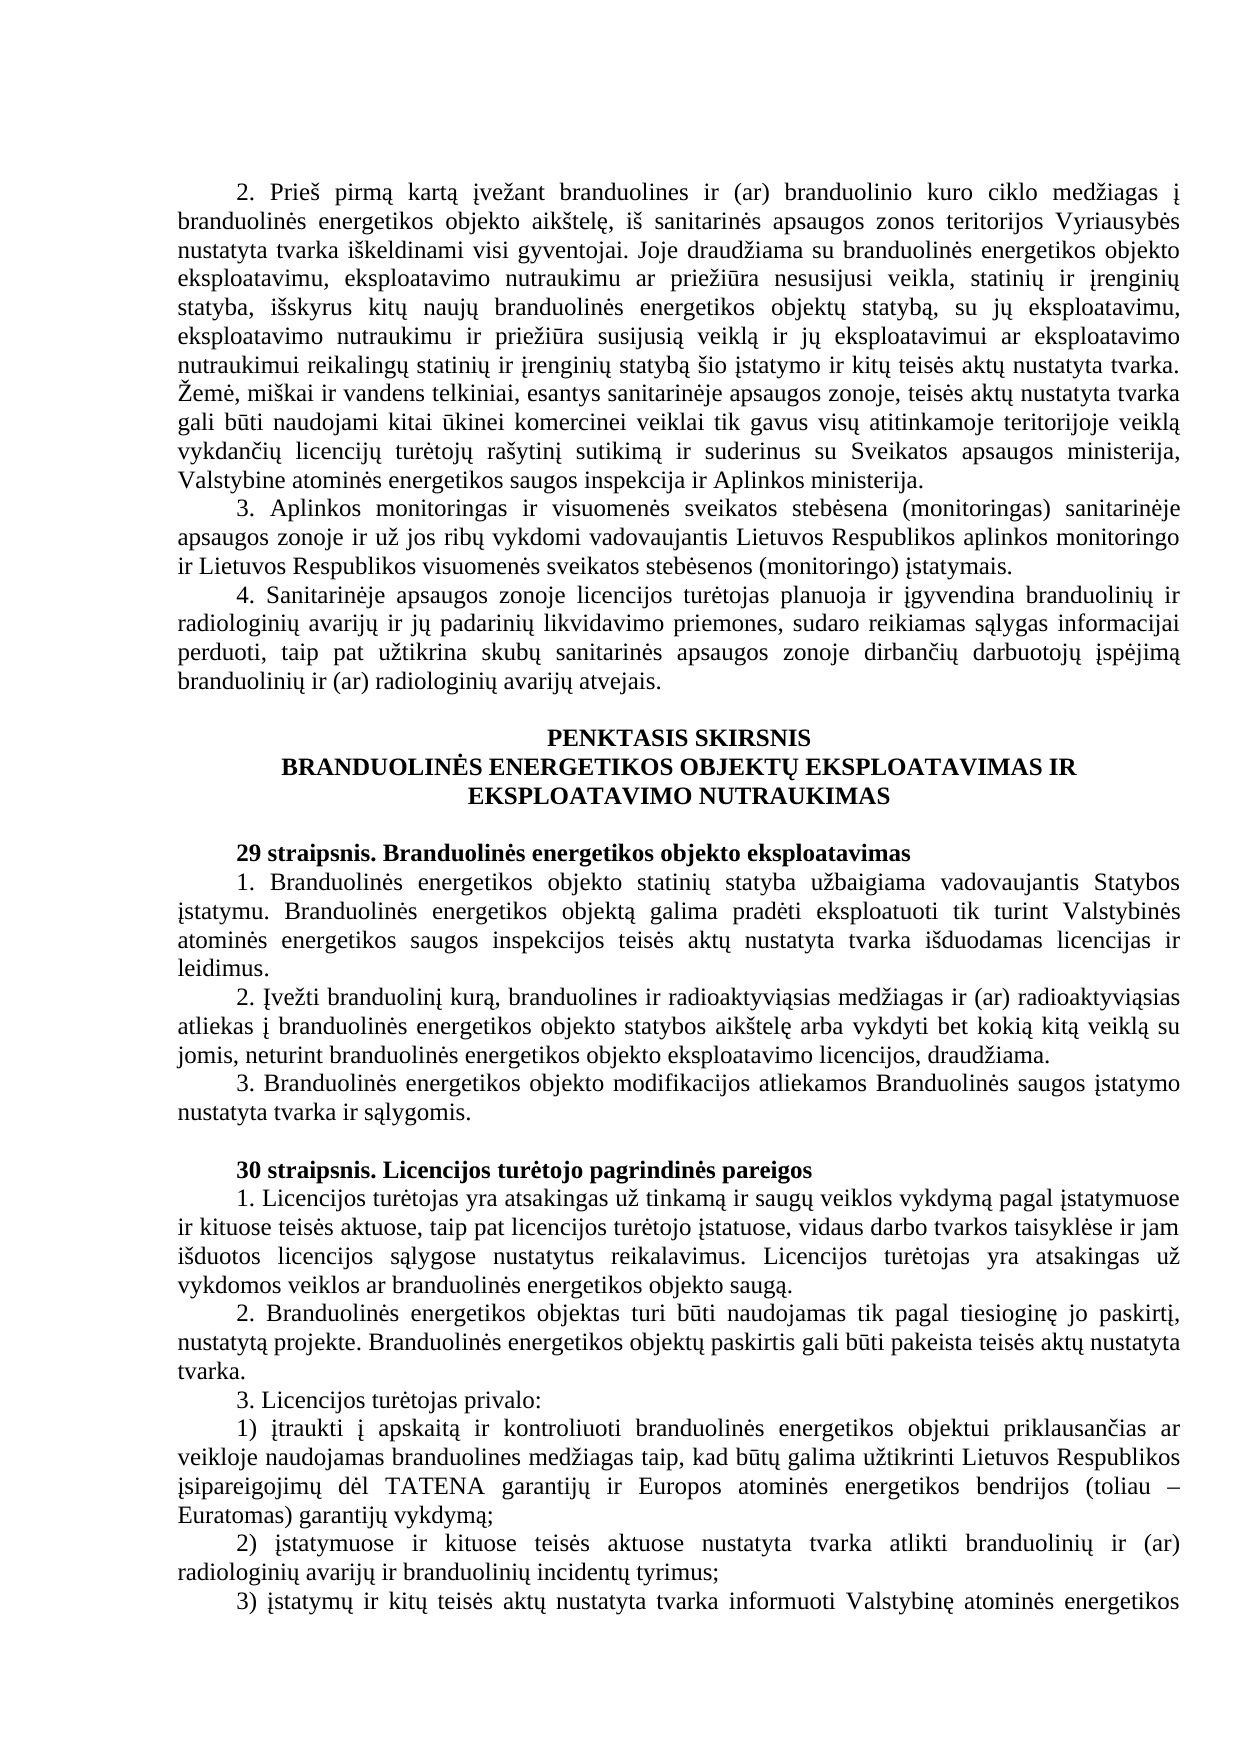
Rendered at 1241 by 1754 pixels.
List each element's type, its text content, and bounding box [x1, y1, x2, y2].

text 2. Įvežti branduolinį kurą, branduolines ir radioaktyviąsias medžiagas ir (ar) radioaktyviąsias atliekas į branduolinės energetikos objekto statybos aikštelę arba vykdyti bet kokią kitą veiklą su jomis, neturint branduolinės energetikos objekto eksploatavimo licencijos, draudžiama. [177, 982, 1181, 1068]
text 3) įstatymų ir kitų teisės aktų nustatyta tvarka informuoti Valstybinę atominės energetikos [177, 1586, 1181, 1615]
text 1) įtraukti į apskaitą ir kontroliuoti branduolinės energetikos objektui priklausančias ar veikloje naudojamas branduolines medžiagas taip, kad būtų galima užtikrinti Lietuvos Respublikos įsipareigojimų dėl TATENA garantijų ir Europos atominės energetikos bendrijos (toliau – Euratomas) garantijų vykdymą; [177, 1413, 1181, 1528]
text BRANDUOLINĖS ENERGETIKOS OBJEKTŲ EKSPLOATAVIMAS IR EKSPLOATAVIMO NUTRAUKIMAS [177, 752, 1181, 810]
text PENKTASIS SKIRSNIS [177, 723, 1181, 752]
text 4. Sanitarinėje apsaugos zonoje licencijos turėtojas planuoja ir įgyvendina branduolinių ir radiologinių avarijų ir jų padarinių likvidavimo priemones, sudaro reikiamas sąlygas informacijai perduoti, taip pat užtikrina skubų sanitarinės apsaugos zonoje dirbančių darbuotojų įspėjimą branduolinių ir (ar) radiologinių avarijų atvejais. [177, 580, 1181, 695]
text 30 straipsnis. Licencijos turėtojo pagrindinės pareigos [177, 1155, 1181, 1183]
text 3. Licencijos turėtojas privalo: [177, 1385, 1181, 1413]
text 1. Licencijos turėtojas yra atsakingas už tinkamą ir saugų veiklos vykdymą pagal įstatymuose ir kituose teisės aktuose, taip pat licencijos turėtojo įstatuose, vidaus darbo tvarkos taisyklėse ir jam išduotos licencijos sąlygose nustatytus reikalavimus. Licencijos turėtojas yra atsakingas už vykdomos veiklos ar branduolinės energetikos objekto saugą. [177, 1183, 1181, 1298]
text 3. Branduolinės energetikos objekto modifikacijos atliekamos Branduolinės saugos įstatymo nustatyta tvarka ir sąlygomis. [177, 1068, 1181, 1126]
text 2. Prieš pirmą kartą įvežant branduolines ir (ar) branduolinio kuro ciklo medžiagas į branduolinės energetikos objekto aikštelę, iš sanitarinės apsaugos zonos teritorijos Vyriausybės nustatyta tvarka iškeldinami visi gyventojai. Joje draudžiama su branduolinės energetikos objekto eksploatavimu, eksploatavimo nutraukimu ar priežiūra nesusijusi veikla, statinių ir įrenginių statyba, išskyrus kitų naujų branduolinės energetikos objektų statybą, su jų eksploatavimu, eksploatavimo nutraukimu ir priežiūra susijusią veiklą ir jų eksploatavimui ar eksploatavimo nutraukimui reikalingų statinių ir įrenginių statybą šio įstatymo ir kitų teisės aktų nustatyta tvarka. Žemė, miškai ir vandens telkiniai, esantys sanitarinėje apsaugos zonoje, teisės aktų nustatyta tvarka gali būti naudojami kitai ūkinei komercinei veiklai tik gavus visų atitinkamoje teritorijoje veiklą vykdančių licencijų turėtojų rašytinį sutikimą ir suderinus su Sveikatos apsaugos ministerija, Valstybine atominės energetikos saugos inspekcija ir Aplinkos ministerija. [177, 177, 1181, 493]
text 1. Branduolinės energetikos objekto statinių statyba užbaigiama vadovaujantis Statybos įstatymu. Branduolinės energetikos objektą galima pradėti eksploatuoti tik turint Valstybinės atominės energetikos saugos inspekcijos teisės aktų nustatyta tvarka išduodamas licencijas ir leidimus. [177, 867, 1181, 982]
text 3. Aplinkos monitoringas ir visuomenės sveikatos stebėsena (monitoringas) sanitarinėje apsaugos zonoje ir už jos ribų vykdomi vadovaujantis Lietuvos Respublikos aplinkos monitoringo ir Lietuvos Respublikos visuomenės sveikatos stebėsenos (monitoringo) įstatymais. [177, 493, 1181, 580]
text 2) įstatymuose ir kituose teisės aktuose nustatyta tvarka atlikti branduolinių ir (ar) radiologinių avarijų ir branduolinių incidentų tyrimus; [177, 1528, 1181, 1586]
text 29 straipsnis. Branduolinės energetikos objekto eksploatavimas [177, 838, 1181, 867]
text 2. Branduolinės energetikos objektas turi būti naudojamas tik pagal tiesioginę jo paskirtį, nustatytą projekte. Branduolinės energetikos objektų paskirtis gali būti pakeista teisės aktų nustatyta tvarka. [177, 1298, 1181, 1385]
